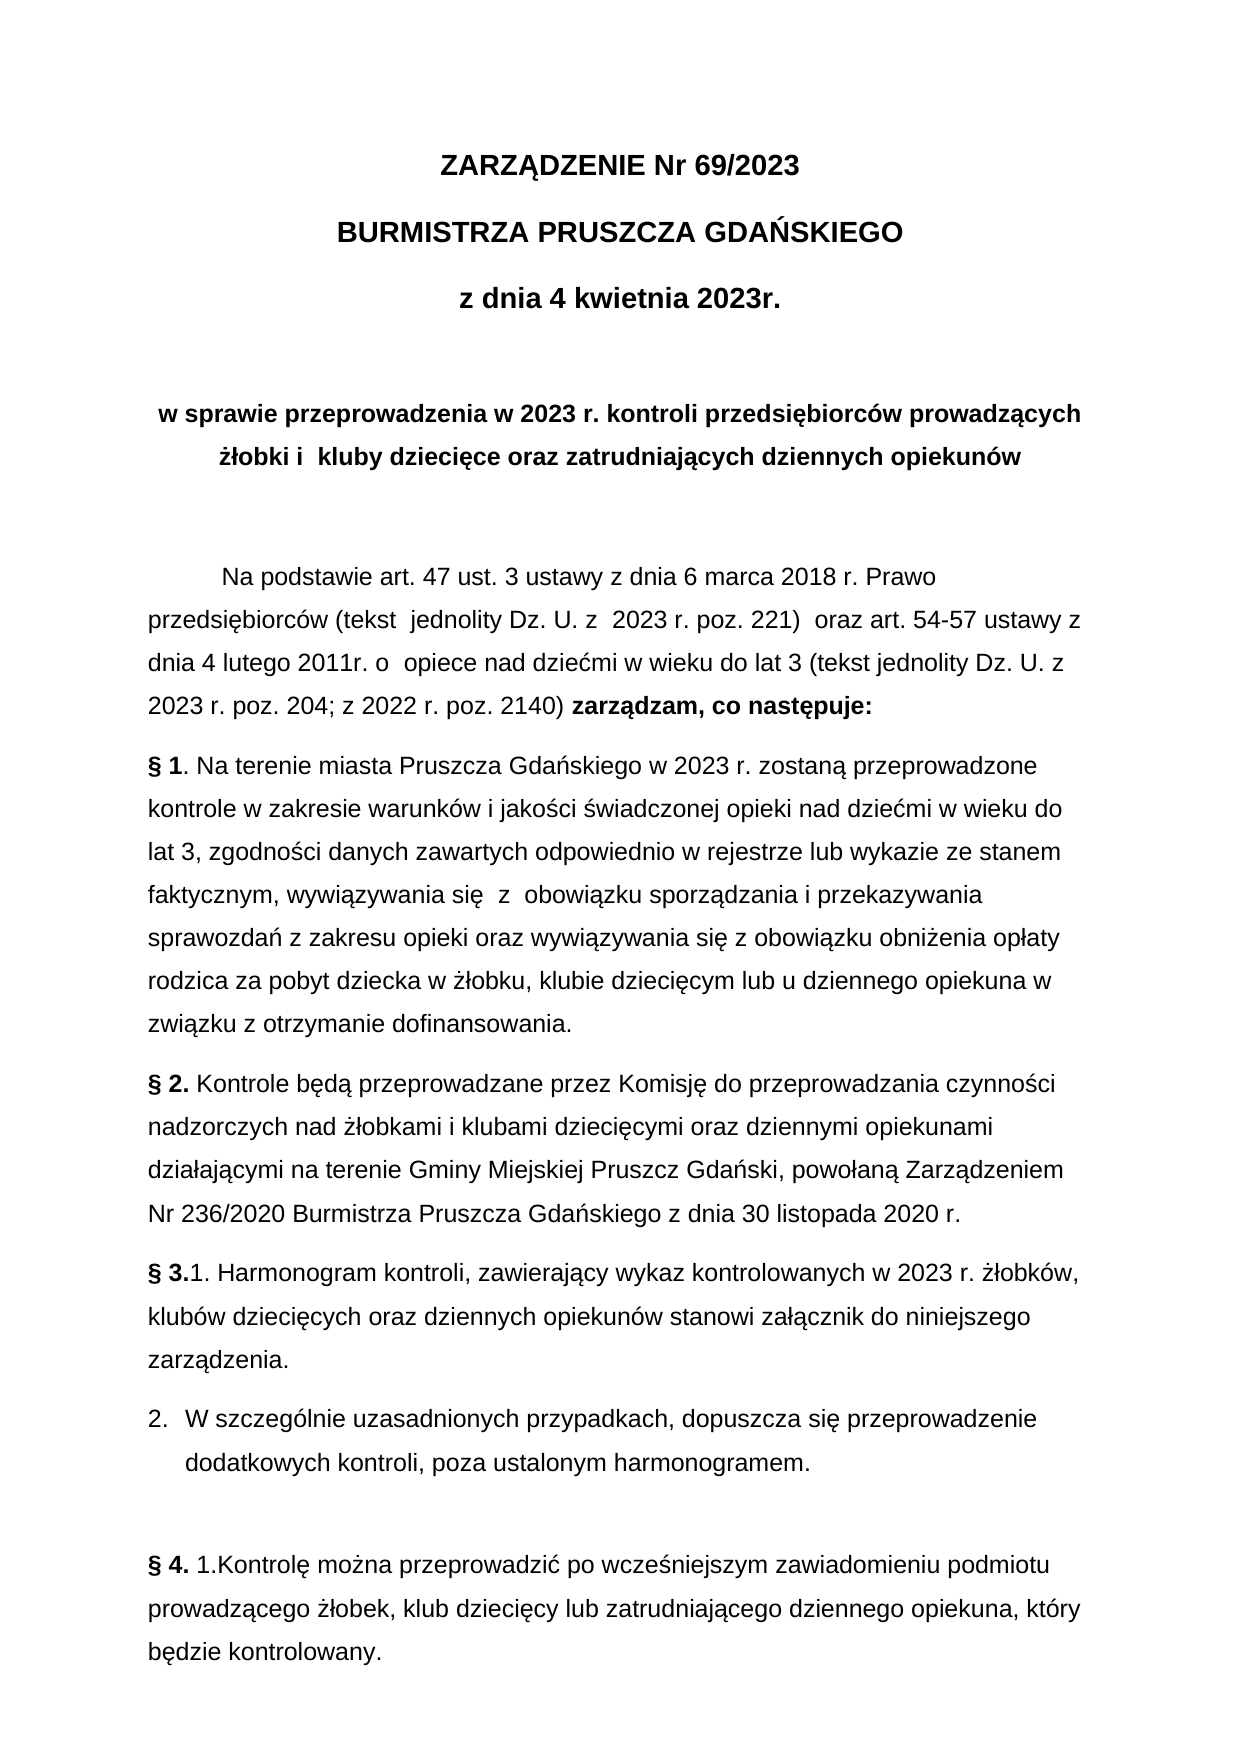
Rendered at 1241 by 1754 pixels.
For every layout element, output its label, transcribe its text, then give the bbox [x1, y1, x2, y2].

text w sprawie przeprowadzenia w 2023 r. kontroli przedsiębiorców prowadzących żłobki i kluby dziecięce oraz zatrudniających dziennych opiekunów [148, 399, 1093, 471]
text § 1. Na terenie miasta Pruszcza Gdańskiego w 2023 r. zostaną przeprowadzone kontrole w zakresie warunków i jakości świadczonej opieki nad dziećmi w wieku do lat 3, zgodności danych zawartych odpowiednio w rejestrze lub wykazie ze stanem faktycznym, wywiązywania się z obowiązku sporządzania i przekazywania sprawozdań z zakresu opieki oraz wywiązywania się z obowiązku obniżenia opłaty rodzica za pobyt dziecka w żłobku, klubie dziecięcym lub u dziennego opiekuna w związku z otrzymanie dofinansowania. [148, 751, 1093, 1038]
text BURMISTRZA PRUSZCZA GDAŃSKIEGO [148, 214, 1093, 248]
text § 2. Kontrole będą przeprowadzane przez Komisję do przeprowadzania czynności nadzorczych nad żłobkami i klubami dziecięcymi oraz dziennymi opiekunami działającymi na terenie Gminy Miejskiej Pruszcz Gdański, powołaną Zarządzeniem Nr 236/2020 Burmistrza Pruszcza Gdańskiego z dnia 30 listopada 2020 r. [148, 1069, 1093, 1227]
text z dnia 4 kwietnia 2023r. [148, 282, 1093, 315]
text § 4. 1.Kontrolę można przeprowadzić po wcześniejszym zawiadomieniu podmiotu prowadzącego żłobek, klub dziecięcy lub zatrudniającego dziennego opiekuna, który będzie kontrolowany. [148, 1550, 1093, 1665]
text ZARZĄDZENIE Nr 69/2023 [148, 148, 1093, 181]
text Na podstawie art. 47 ust. 3 ustawy z dnia 6 marca 2018 r. Prawo przedsiębiorców (tekst jednolity Dz. U. z 2023 r. poz. 221) oraz art. 54-57 ustawy z dnia 4 lutego 2011r. o opiece nad dziećmi w wieku do lat 3 (tekst jednolity Dz. U. z 2023 r. poz. 204; z 2022 r. poz. 2140) zarządzam, co następuje: [148, 561, 1093, 719]
list W szczególnie uzasadnionych przypadkach, dopuszcza się przeprowadzenie dodatkowych kontroli, poza ustalonym harmonogramem. [148, 1404, 1093, 1476]
text § 3.1. Harmonogram kontroli, zawierający wykaz kontrolowanych w 2023 r. żłobków, klubów dziecięcych oraz dziennych opiekunów stanowi załącznik do niniejszego zarządzenia. [148, 1258, 1093, 1373]
